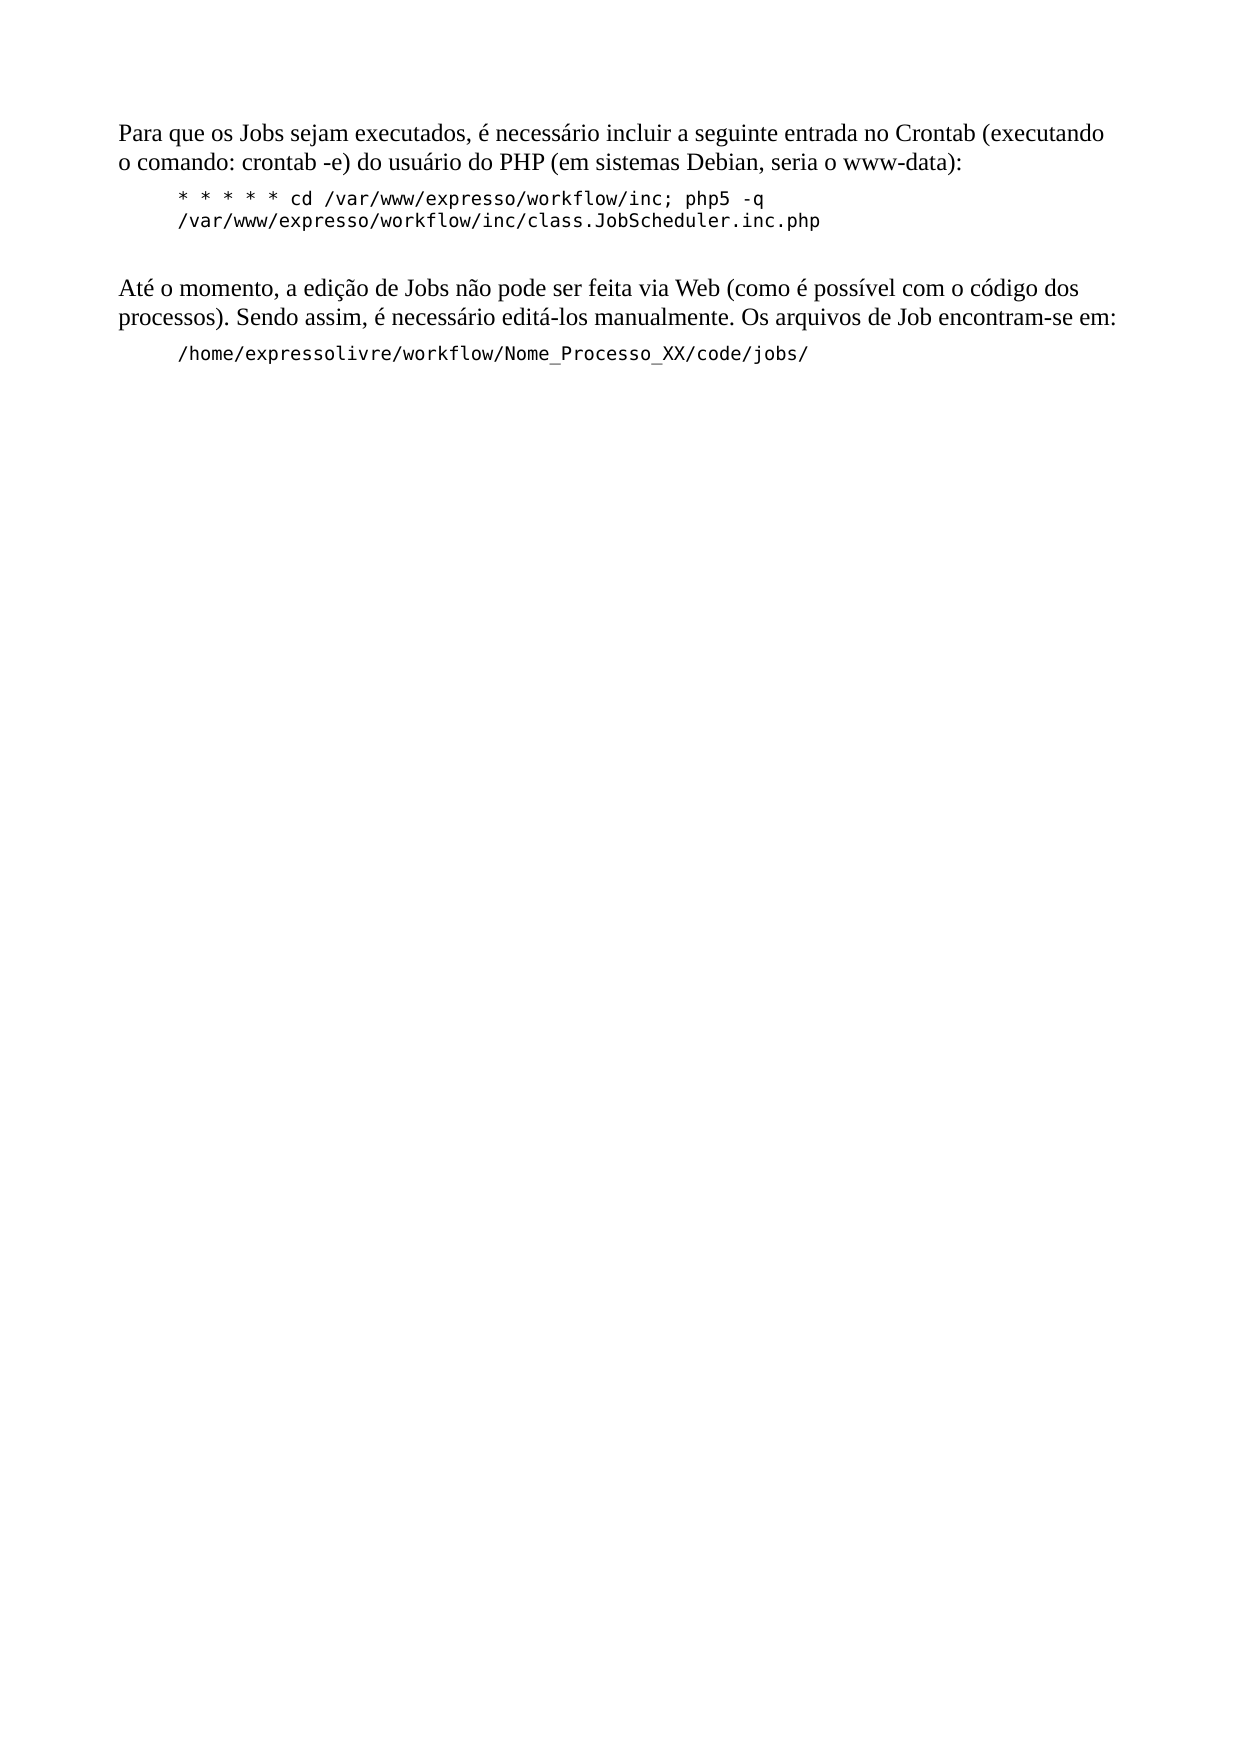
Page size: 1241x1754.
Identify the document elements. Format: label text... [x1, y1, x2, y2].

text Até o momento, a edição de Jobs não pode ser feita via Web (como é possível com o código dos processos). Sendo assim, é necessário editá-los manualmente. Os arquivos de Job encontram-se em: [118, 273, 1122, 331]
text Para que os Jobs sejam executados, é necessário incluir a seguinte entrada no Crontab (executando o comando: crontab -e) do usuário do PHP (em sistemas Debian, seria o www-data): [118, 118, 1122, 176]
text /home/expressolivre/workflow/Nome_Processo_XX/code/jobs/ [177, 343, 1063, 365]
text * * * * * cd /var/www/expresso/workflow/inc; php5 -q /var/www/expresso/workflow/inc/class.JobScheduler.inc.php [177, 188, 1063, 232]
